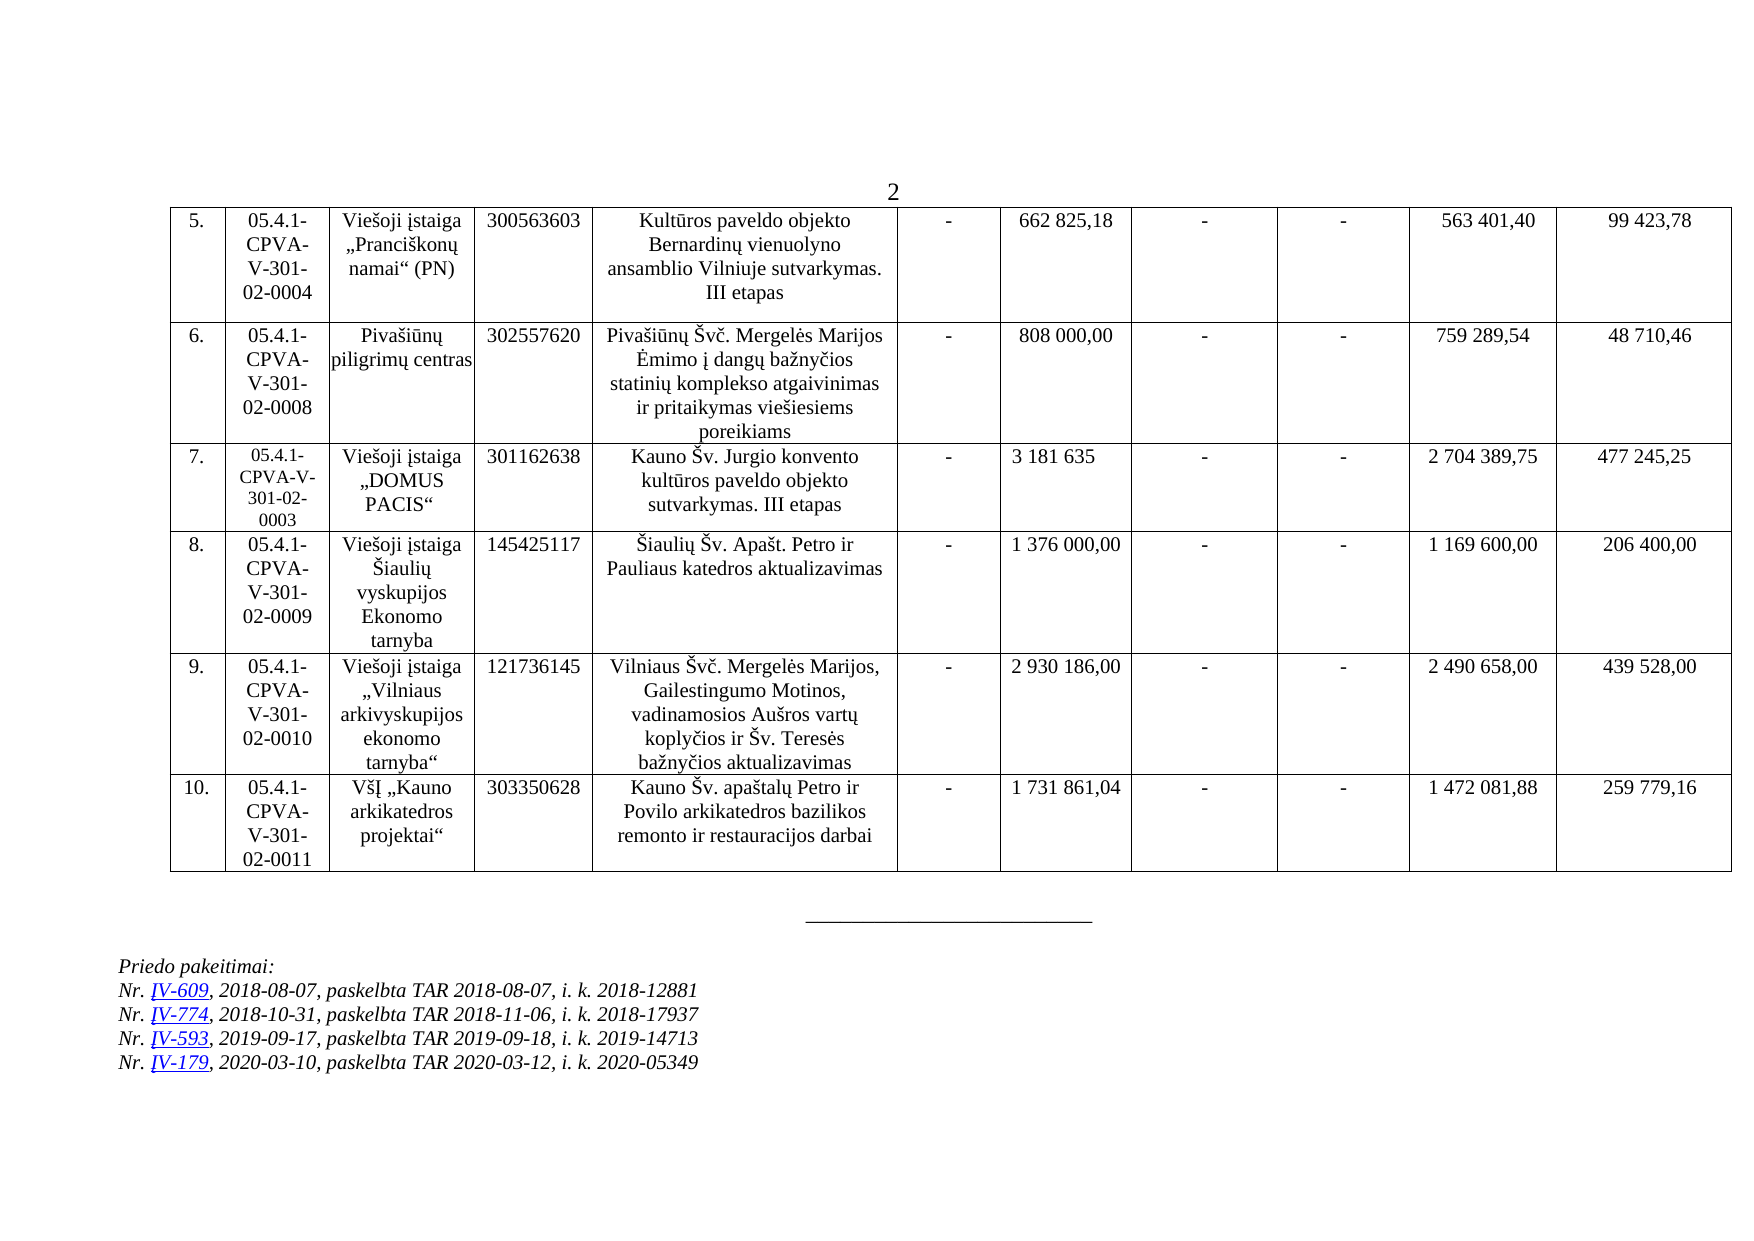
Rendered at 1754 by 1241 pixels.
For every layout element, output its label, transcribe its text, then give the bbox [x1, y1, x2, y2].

table_cell - [1132, 323, 1277, 443]
text Nr. ĮV-593, 2019-09-17, paskelbta TAR 2019-09-18, i. k. 2019-14713 [118, 1026, 1668, 1050]
table_cell - [1278, 654, 1409, 774]
table_cell VšĮ „Kauno arkikatedros projektai“ [330, 775, 474, 871]
table_cell - [898, 532, 1000, 652]
table_cell - [1132, 532, 1277, 652]
table_cell 05.4.1-CPVA-V-301-02-0009 [226, 532, 329, 652]
table_cell Kultūros paveldo objekto Bernardinų vienuolyno ansamblio Vilniuje sutvarkymas. III etapas [593, 208, 897, 322]
table_cell Viešoji įstaiga „Pranciškonų namai“ (PN) [330, 208, 474, 322]
table_cell 206 400,00 [1557, 532, 1731, 652]
table_cell 2 704 389,75 [1410, 444, 1556, 531]
text Nr. ĮV-609, 2018-08-07, paskelbta TAR 2018-08-07, i. k. 2018-12881 [118, 978, 1668, 1002]
table_cell 1 169 600,00 [1410, 532, 1556, 652]
table_cell 8. [171, 532, 225, 652]
table_cell - [1132, 654, 1277, 774]
table_cell Kauno Šv. Jurgio konvento kultūros paveldo objekto sutvarkymas. III etapas [593, 444, 897, 531]
table_cell Vilniaus Švč. Mergelės Marijos, Gailestingumo Motinos, vadinamosios Aušros vartų koplyčios ir Šv. Teresės bažnyčios aktualizavimas [593, 654, 897, 774]
table_cell - [1132, 208, 1277, 322]
table_cell 2 490 658,00 [1410, 654, 1556, 774]
table_cell 1 731 861,04 [1001, 775, 1131, 871]
table_cell 301162638 [475, 444, 592, 531]
table_cell - [1278, 775, 1409, 871]
table_cell 10. [171, 775, 225, 871]
table_cell 439 528,00 [1557, 654, 1731, 774]
table_cell 563 401,40 [1410, 208, 1556, 322]
text Nr. ĮV-774, 2018-10-31, paskelbta TAR 2018-11-06, i. k. 2018-17937 [118, 1002, 1668, 1026]
table_cell - [898, 208, 1000, 322]
table_cell 808 000,00 [1001, 323, 1131, 443]
table_cell 300563603 [475, 208, 592, 322]
table_cell 259 779,16 [1557, 775, 1731, 871]
table_cell Viešoji įstaiga „Vilniaus arkivyskupijos ekonomo tarnyba“ [330, 654, 474, 774]
table_cell - [1278, 208, 1409, 322]
table_cell 1 376 000,00 [1001, 532, 1131, 652]
table_cell 1 472 081,88 [1410, 775, 1556, 871]
table_cell Viešoji įstaiga Šiaulių vyskupijos Ekonomo tarnyba [330, 532, 474, 652]
table_cell 48 710,46 [1557, 323, 1731, 443]
table_cell 05.4.1-CPVA-V-301-02-0010 [226, 654, 329, 774]
table_cell 9. [171, 654, 225, 774]
table_cell - [1278, 444, 1409, 531]
table_cell Pivašiūnų piligrimų centras [330, 323, 474, 443]
table_cell 6. [171, 323, 225, 443]
table_cell - [1278, 323, 1409, 443]
table_cell - [898, 444, 1000, 531]
table_cell 662 825,18 [1001, 208, 1131, 322]
table_cell - [898, 775, 1000, 871]
text Priedo pakeitimai: [118, 954, 1668, 978]
table_cell 7. [171, 444, 225, 531]
table_cell - [1132, 444, 1277, 531]
table_cell Pivašiūnų Švč. Mergelės Marijos Ėmimo į dangų bažnyčios statinių komplekso atgaivinimas ir pritaikymas viešiesiems poreikiams [593, 323, 897, 443]
table_header _________________________ [159, 207, 1744, 925]
table_cell 05.4.1-CPVA-V-301-02-0008 [226, 323, 329, 443]
table_cell 05.4.1-CPVA-V-301-02-0004 [226, 208, 329, 322]
table_cell 121736145 [475, 654, 592, 774]
table_cell 145425117 [475, 532, 592, 652]
table_cell - [898, 654, 1000, 774]
table_cell 302557620 [475, 323, 592, 443]
table_cell - [1278, 532, 1409, 652]
table_cell - [898, 323, 1000, 443]
table_cell - [1132, 775, 1277, 871]
table_cell 303350628 [475, 775, 592, 871]
table_cell 5. [171, 208, 225, 322]
table_cell 3 181 635 [1001, 444, 1131, 531]
table_cell 05.4.1-CPVA-V-301-02-0011 [226, 775, 329, 871]
table_cell Kauno Šv. apaštalų Petro ir Povilo arkikatedros bazilikos remonto ir restauracijos darbai [593, 775, 897, 871]
table_cell 05.4.1-CPVA-V-301-02-0003 [226, 444, 329, 531]
table_cell Šiaulių Šv. Apašt. Petro ir Pauliaus katedros aktualizavimas [593, 532, 897, 652]
table_cell 759 289,54 [1410, 323, 1556, 443]
table_cell 477 245,25 [1557, 444, 1731, 531]
table_cell 99 423,78 [1557, 208, 1731, 322]
table_cell Viešoji įstaiga „DOMUS PACIS“ [330, 444, 474, 531]
text Nr. ĮV-179, 2020-03-10, paskelbta TAR 2020-03-12, i. k. 2020-05349 [118, 1050, 1668, 1074]
table_cell 2 930 186,00 [1001, 654, 1131, 774]
